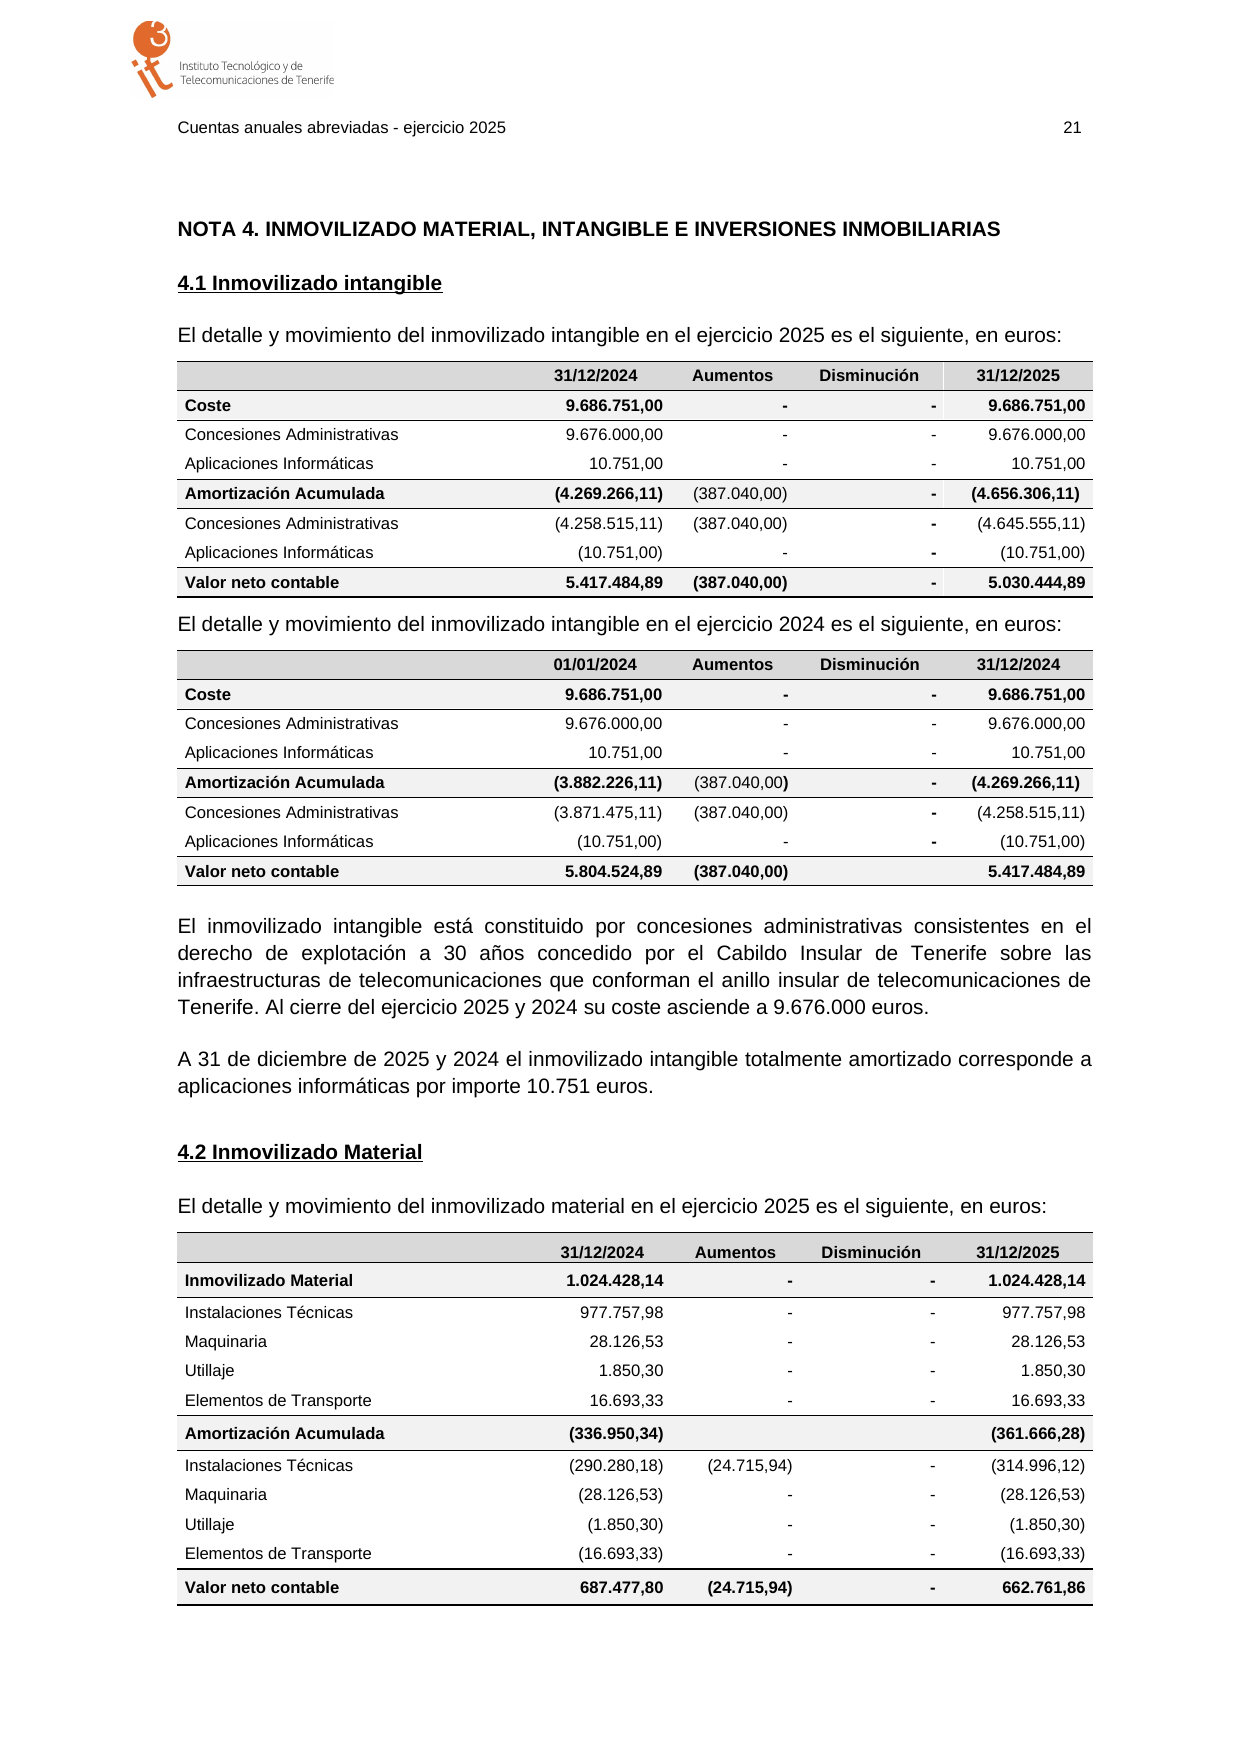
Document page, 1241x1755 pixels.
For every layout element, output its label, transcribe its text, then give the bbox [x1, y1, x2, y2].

table_cell - [795, 480, 943, 508]
table_cell 10.751,00 [944, 738, 1093, 767]
text El inmovilizado intangible está constituido por concesiones administrativas consistentes en el derecho de explotación a 30 años concedido por el Cabildo Insular de Tenerife sobre las infraestructuras de telecomunicaciones que conforman el anillo insular de telecomunicaciones de Tenerife. Al cierre del ejercicio 2025 y 2024 su coste asciende a 9.676.000 euros. [177, 911, 1093, 1020]
table_cell (387.040,00) [670, 568, 795, 596]
text El detalle y movimiento del inmovilizado intangible en el ejercicio 2024 es el siguiente, en euros: [177, 610, 1093, 637]
table_cell (3.871.475,11) [521, 798, 669, 826]
table_cell - [795, 391, 943, 419]
table_cell 9.676.000,00 [521, 421, 670, 449]
table_cell Instalaciones Técnicas [177, 1451, 533, 1480]
table_cell 9.676.000,00 [944, 710, 1093, 738]
table_cell 1.024.428,14 [943, 1263, 1093, 1297]
table_header 31/12/2025 [944, 362, 1093, 390]
table_cell (10.751,00) [944, 826, 1093, 856]
table_cell (336.950,34) [533, 1416, 671, 1450]
table_cell - [800, 1539, 943, 1568]
table_cell - [670, 421, 795, 449]
table_cell (387.040,00) [670, 509, 795, 537]
table_cell 5.030.444,89 [944, 568, 1093, 596]
table_cell - [800, 1451, 943, 1480]
table_cell (1.850,30) [533, 1509, 671, 1539]
table_cell 28.126,53 [533, 1327, 671, 1356]
table_cell Amortización Acumulada [177, 769, 521, 797]
table_cell - [671, 1386, 800, 1415]
table_cell - [800, 1480, 943, 1509]
table_cell 10.751,00 [521, 738, 669, 767]
table_cell Valor neto contable [177, 1570, 533, 1604]
table_cell - [796, 738, 944, 767]
table_cell - [669, 826, 796, 856]
table_cell Coste [177, 680, 521, 708]
table_cell Inmovilizado Material [177, 1263, 533, 1297]
table_cell 16.693,33 [533, 1386, 671, 1415]
table_cell Valor neto contable [177, 857, 521, 885]
table_cell (4.269.266,11) [944, 769, 1093, 797]
text 4.2 Inmovilizado Material [177, 1136, 1093, 1166]
table_header Aumentos [670, 362, 795, 390]
table_cell - [800, 1356, 943, 1386]
table_header Disminución [795, 362, 943, 390]
table_cell Aplicaciones Informáticas [177, 826, 521, 856]
table_header Aumentos [669, 651, 796, 679]
table_cell - [671, 1263, 800, 1297]
table_cell Aplicaciones Informáticas [177, 449, 521, 478]
table_cell Instalaciones Técnicas [177, 1298, 533, 1327]
table_cell (4.258.515,11) [521, 509, 670, 537]
table_cell - [671, 1356, 800, 1386]
table_cell (1.850,30) [943, 1509, 1093, 1539]
table_cell 977.757,98 [533, 1298, 671, 1327]
table_cell 1.850,30 [943, 1356, 1093, 1386]
table_cell 977.757,98 [943, 1298, 1093, 1327]
table_header [177, 651, 521, 679]
table_cell Coste [177, 391, 521, 419]
text 4.1 Inmovilizado intangible [177, 267, 1093, 296]
table_cell (387.040,00) [669, 769, 796, 797]
table_cell 5.417.484,89 [944, 857, 1093, 885]
table_cell Maquinaria [177, 1327, 533, 1356]
table_cell 9.676.000,00 [944, 421, 1093, 449]
table_cell - [796, 769, 944, 797]
table_cell (361.666,28) [943, 1416, 1093, 1450]
table_cell - [671, 1298, 800, 1327]
table_cell (387.040,00) [669, 857, 796, 885]
table_cell (4.656.306,11) [944, 480, 1093, 508]
table_header Aumentos [671, 1233, 800, 1262]
table_cell - [671, 1539, 800, 1568]
table_cell (387.040,00) [669, 798, 796, 826]
table_cell - [671, 1509, 800, 1539]
table_cell Concesiones Administrativas [177, 710, 521, 738]
table_cell 9.686.751,00 [521, 391, 670, 419]
table_cell 28.126,53 [943, 1327, 1093, 1356]
table_cell - [671, 1480, 800, 1509]
table_header Disminución [796, 651, 944, 679]
table_cell (16.693,33) [943, 1539, 1093, 1568]
table_cell Amortización Acumulada [177, 1416, 533, 1450]
table_cell - [669, 738, 796, 767]
table_cell - [670, 391, 795, 419]
table_cell Utillaje [177, 1356, 533, 1386]
table_cell (3.882.226,11) [521, 769, 669, 797]
table_cell (314.996,12) [943, 1451, 1093, 1480]
table_header 01/01/2024 [521, 651, 669, 679]
table_cell - [800, 1263, 943, 1297]
table_cell (24.715,94) [671, 1570, 800, 1604]
table_header 31/12/2025 [943, 1233, 1093, 1262]
table_cell (10.751,00) [521, 538, 670, 567]
table_cell [800, 1416, 943, 1450]
table_cell (290.280,18) [533, 1451, 671, 1480]
table_cell 9.676.000,00 [521, 710, 669, 738]
table_cell 5.417.484,89 [521, 568, 670, 596]
table_cell (4.258.515,11) [944, 798, 1093, 826]
table_cell Aplicaciones Informáticas [177, 738, 521, 767]
table_cell Elementos de Transporte [177, 1539, 533, 1568]
table_cell - [670, 538, 795, 567]
text A 31 de diciembre de 2025 y 2024 el inmovilizado intangible totalmente amortizado corresponde a aplicaciones informáticas por importe 10.751 euros. [177, 1045, 1093, 1099]
table_cell (10.751,00) [944, 538, 1093, 567]
table_cell - [670, 449, 795, 478]
table_cell 5.804.524,89 [521, 857, 669, 885]
table_cell - [795, 509, 943, 537]
table_cell 9.686.751,00 [944, 391, 1093, 419]
table_cell 687.477,80 [533, 1570, 671, 1604]
table_cell - [669, 710, 796, 738]
table_cell Concesiones Administrativas [177, 798, 521, 826]
table_cell - [795, 538, 943, 567]
table_cell - [669, 680, 796, 708]
table_cell 1.850,30 [533, 1356, 671, 1386]
table_cell (28.126,53) [943, 1480, 1093, 1509]
table_cell Maquinaria [177, 1480, 533, 1509]
table_cell - [796, 680, 944, 708]
table_cell 16.693,33 [943, 1386, 1093, 1415]
table_cell 10.751,00 [944, 449, 1093, 478]
table_cell Elementos de Transporte [177, 1386, 533, 1415]
table_header [177, 362, 521, 390]
table_header Disminución [800, 1233, 943, 1262]
table_cell 9.686.751,00 [944, 680, 1093, 708]
table_cell Utillaje [177, 1509, 533, 1539]
table_header [177, 1233, 533, 1262]
text El detalle y movimiento del inmovilizado intangible en el ejercicio 2025 es el siguiente, en euros: [177, 321, 1093, 348]
table_cell (16.693,33) [533, 1539, 671, 1568]
table_cell - [795, 449, 943, 478]
table_cell - [800, 1327, 943, 1356]
table_cell (10.751,00) [521, 826, 669, 856]
table_cell - [796, 826, 944, 856]
table_cell - [800, 1570, 943, 1604]
table_cell (387.040,00) [670, 480, 795, 508]
table_header 31/12/2024 [944, 651, 1093, 679]
table_cell Amortización Acumulada [177, 480, 521, 508]
table_cell 1.024.428,14 [533, 1263, 671, 1297]
table_header 31/12/2024 [521, 362, 670, 390]
text El detalle y movimiento del inmovilizado material en el ejercicio 2025 es el siguiente, en euros: [177, 1191, 1093, 1220]
table_cell 9.686.751,00 [521, 680, 669, 708]
text NOTA 4. INMOVILIZADO MATERIAL, INTANGIBLE E INVERSIONES INMOBILIARIAS [177, 215, 1093, 242]
table_cell - [671, 1327, 800, 1356]
table_cell Valor neto contable [177, 568, 521, 596]
table_cell 10.751,00 [521, 449, 670, 478]
table_header 31/12/2024 [533, 1233, 671, 1262]
table_cell [796, 857, 944, 885]
table_cell - [800, 1386, 943, 1415]
table_cell - [795, 568, 943, 596]
table_cell - [796, 710, 944, 738]
table_cell - [795, 421, 943, 449]
table_cell - [800, 1298, 943, 1327]
table_cell 662.761,86 [943, 1570, 1093, 1604]
table_cell (24.715,94) [671, 1451, 800, 1480]
table_cell Concesiones Administrativas [177, 509, 521, 537]
table_cell [671, 1416, 800, 1450]
table_cell - [800, 1509, 943, 1539]
table_cell Concesiones Administrativas [177, 421, 521, 449]
table_cell (4.269.266,11) [521, 480, 670, 508]
table_cell - [796, 798, 944, 826]
table_cell (28.126,53) [533, 1480, 671, 1509]
table_cell (4.645.555,11) [944, 509, 1093, 537]
table_cell Aplicaciones Informáticas [177, 538, 521, 567]
